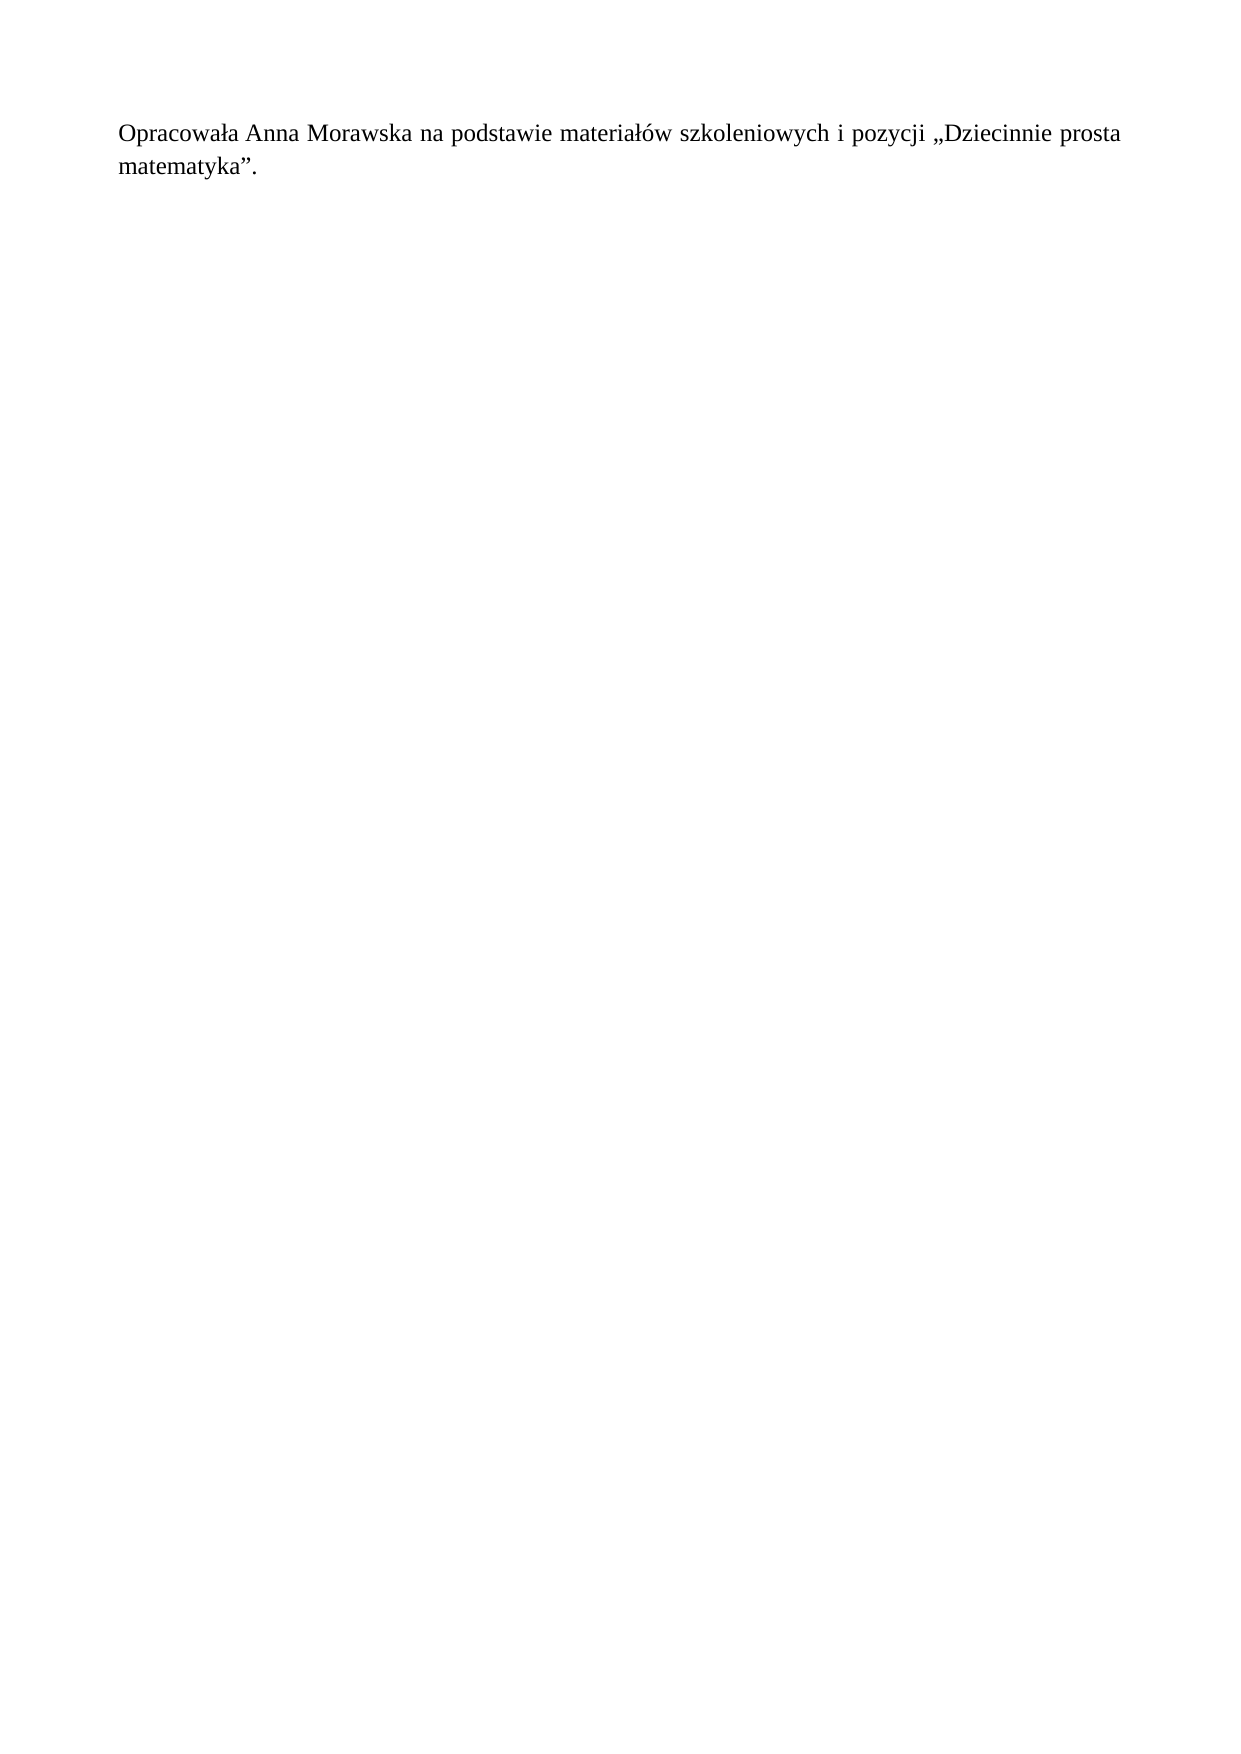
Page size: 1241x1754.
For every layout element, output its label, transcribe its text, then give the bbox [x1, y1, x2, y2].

text Opracowała Anna Morawska na podstawie materiałów szkoleniowych i pozycji „Dziecinnie prosta matematyka”. [118, 118, 1122, 180]
